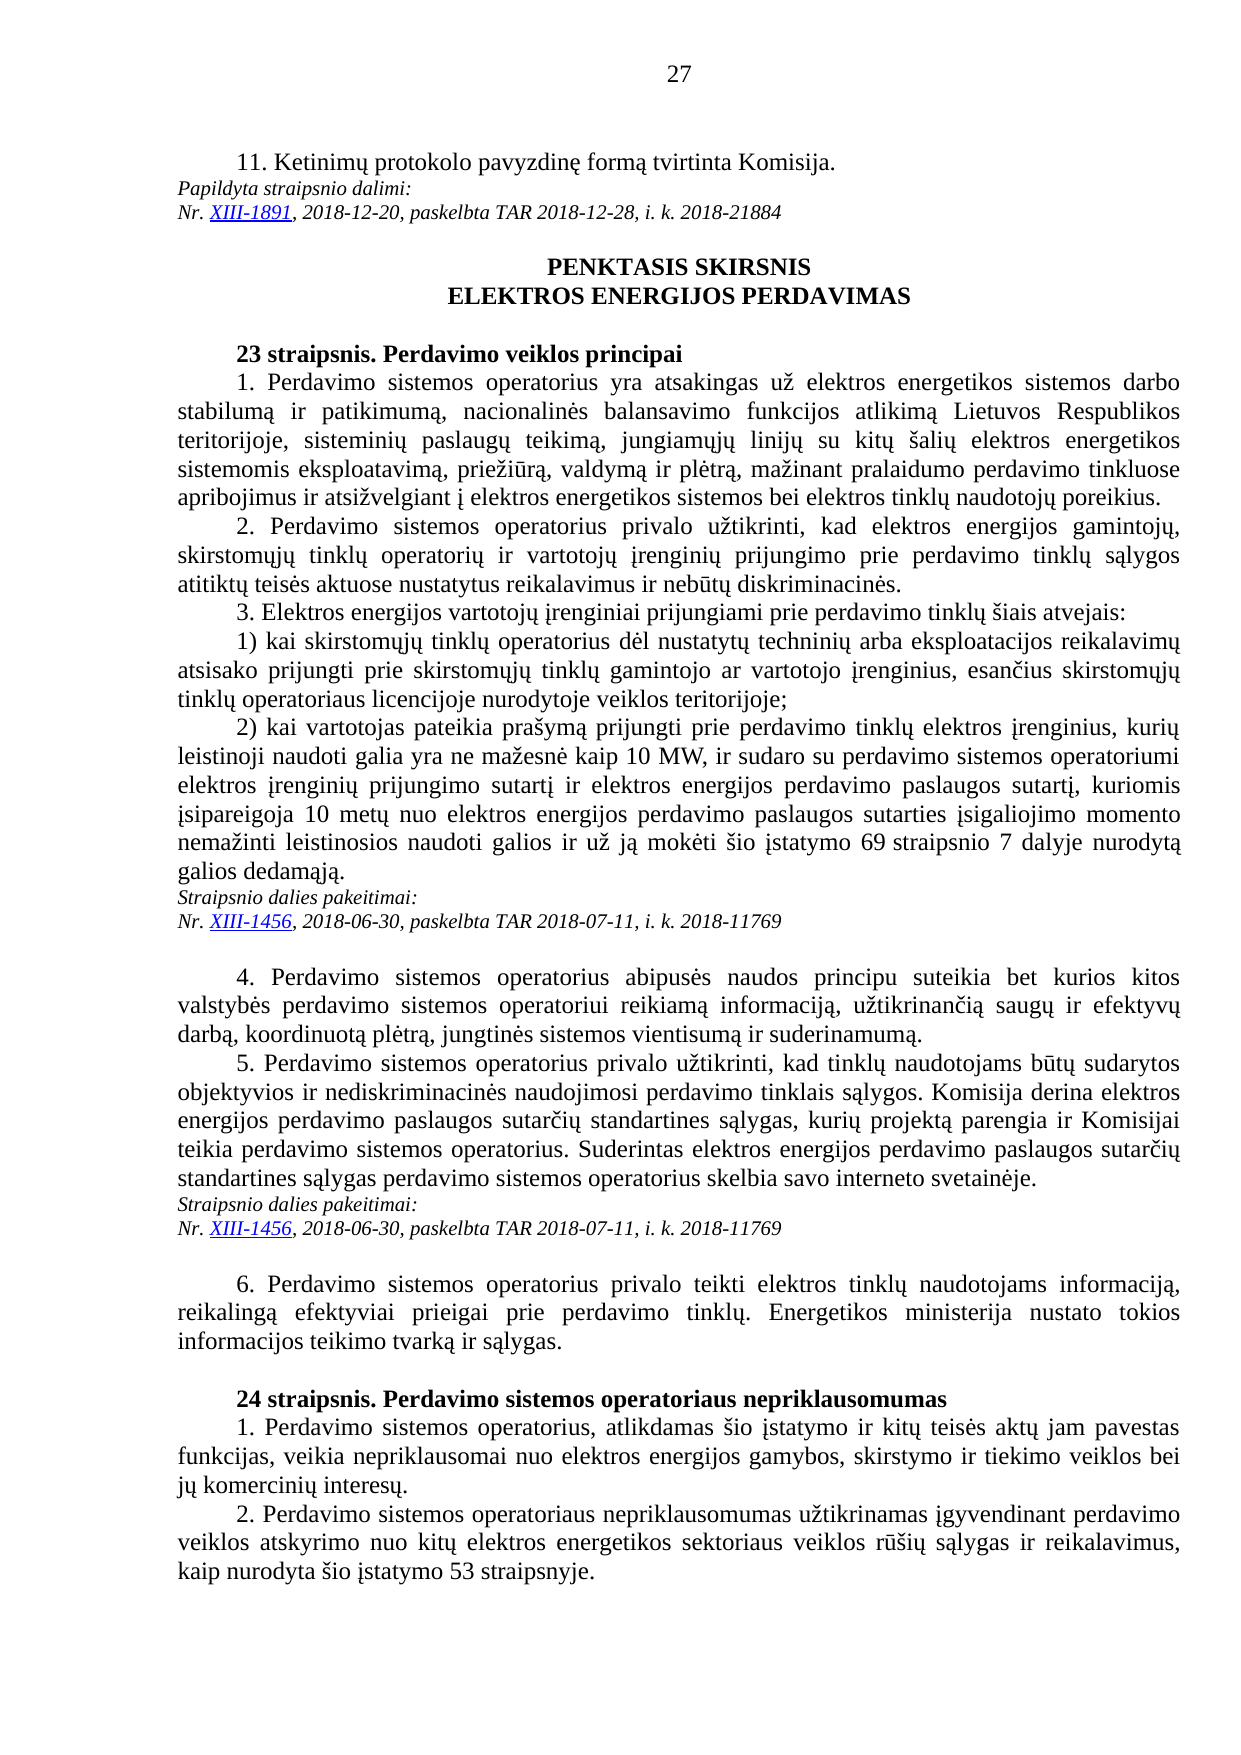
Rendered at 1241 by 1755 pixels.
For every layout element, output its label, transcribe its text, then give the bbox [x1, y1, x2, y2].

text PENKTASIS SKIRSNIS [177, 252, 1181, 281]
text 4. Perdavimo sistemos operatorius abipusės naudos principu suteikia bet kurios kitos valstybės perdavimo sistemos operatoriui reikiamą informaciją, užtikrinančią saugų ir efektyvų darbą, koordinuotą plėtrą, jungtinės sistemos vientisumą ir suderinamumą. [177, 962, 1181, 1048]
text Papildyta straipsnio dalimi: [177, 176, 1181, 200]
text Straipsnio dalies pakeitimai: [177, 1192, 1181, 1216]
text Nr. XIII-1891, 2018-12-20, paskelbta TAR 2018-12-28, i. k. 2018-21884 [177, 200, 1181, 224]
text 3. Elektros energijos vartotojų įrenginiai prijungiami prie perdavimo tinklų šiais atvejais: [177, 597, 1181, 626]
text 1) kai skirstomųjų tinklų operatorius dėl nustatytų techninių arba eksploatacijos reikalavimų atsisako prijungti prie skirstomųjų tinklų gamintojo ar vartotojo įrenginius, esančius skirstomųjų tinklų operatoriaus licencijoje nurodytoje veiklos teritorijoje; [177, 626, 1181, 712]
text 2) kai vartotojas pateikia prašymą prijungti prie perdavimo tinklų elektros įrenginius, kurių leistinoji naudoti galia yra ne mažesnė kaip 10 MW, ir sudaro su perdavimo sistemos operatoriumi elektros įrenginių prijungimo sutartį ir elektros energijos perdavimo paslaugos sutartį, kuriomis įsipareigoja 10 metų nuo elektros energijos perdavimo paslaugos sutarties įsigaliojimo momento nemažinti leistinosios naudoti galios ir už ją mokėti šio įstatymo 69 straipsnio 7 dalyje nurodytą galios dedamąją. [177, 712, 1181, 885]
text ELEKTROS ENERGIJOS PERDAVIMAS [177, 281, 1181, 310]
text 23 straipsnis. Perdavimo veiklos principai [177, 339, 1181, 367]
text 2. Perdavimo sistemos operatorius privalo užtikrinti, kad elektros energijos gamintojų, skirstomųjų tinklų operatorių ir vartotojų įrenginių prijungimo prie perdavimo tinklų sąlygos atitiktų teisės aktuose nustatytus reikalavimus ir nebūtų diskriminacinės. [177, 511, 1181, 597]
text Nr. XIII-1456, 2018-06-30, paskelbta TAR 2018-07-11, i. k. 2018-11769 [177, 1216, 1181, 1240]
text 6. Perdavimo sistemos operatorius privalo teikti elektros tinklų naudotojams informaciją, reikalingą efektyviai prieigai prie perdavimo tinklų. Energetikos ministerija nustato tokios informacijos teikimo tvarką ir sąlygas. [177, 1269, 1181, 1355]
text 24 straipsnis. Perdavimo sistemos operatoriaus nepriklausomumas [177, 1384, 1181, 1412]
text Nr. XIII-1456, 2018-06-30, paskelbta TAR 2018-07-11, i. k. 2018-11769 [177, 909, 1181, 933]
text Straipsnio dalies pakeitimai: [177, 885, 1181, 909]
text 1. Perdavimo sistemos operatorius yra atsakingas už elektros energetikos sistemos darbo stabilumą ir patikimumą, nacionalinės balansavimo funkcijos atlikimą Lietuvos Respublikos teritorijoje, sisteminių paslaugų teikimą, jungiamųjų linijų su kitų šalių elektros energetikos sistemomis eksploatavimą, priežiūrą, valdymą ir plėtrą, mažinant pralaidumo perdavimo tinkluose apribojimus ir atsižvelgiant į elektros energetikos sistemos bei elektros tinklų naudotojų poreikius. [177, 367, 1181, 511]
text 2. Perdavimo sistemos operatoriaus nepriklausomumas užtikrinamas įgyvendinant perdavimo veiklos atskyrimo nuo kitų elektros energetikos sektoriaus veiklos rūšių sąlygas ir reikalavimus, kaip nurodyta šio įstatymo 53 straipsnyje. [177, 1499, 1181, 1585]
text 11. Ketinimų protokolo pavyzdinę formą tvirtinta Komisija. [177, 147, 1181, 176]
text 5. Perdavimo sistemos operatorius privalo užtikrinti, kad tinklų naudotojams būtų sudarytos objektyvios ir nediskriminacinės naudojimosi perdavimo tinklais sąlygos. Komisija derina elektros energijos perdavimo paslaugos sutarčių standartines sąlygas, kurių projektą parengia ir Komisijai teikia perdavimo sistemos operatorius. Suderintas elektros energijos perdavimo paslaugos sutarčių standartines sąlygas perdavimo sistemos operatorius skelbia savo interneto svetainėje. [177, 1048, 1181, 1192]
text 1. Perdavimo sistemos operatorius, atlikdamas šio įstatymo ir kitų teisės aktų jam pavestas funkcijas, veikia nepriklausomai nuo elektros energijos gamybos, skirstymo ir tiekimo veiklos bei jų komercinių interesų. [177, 1412, 1181, 1499]
